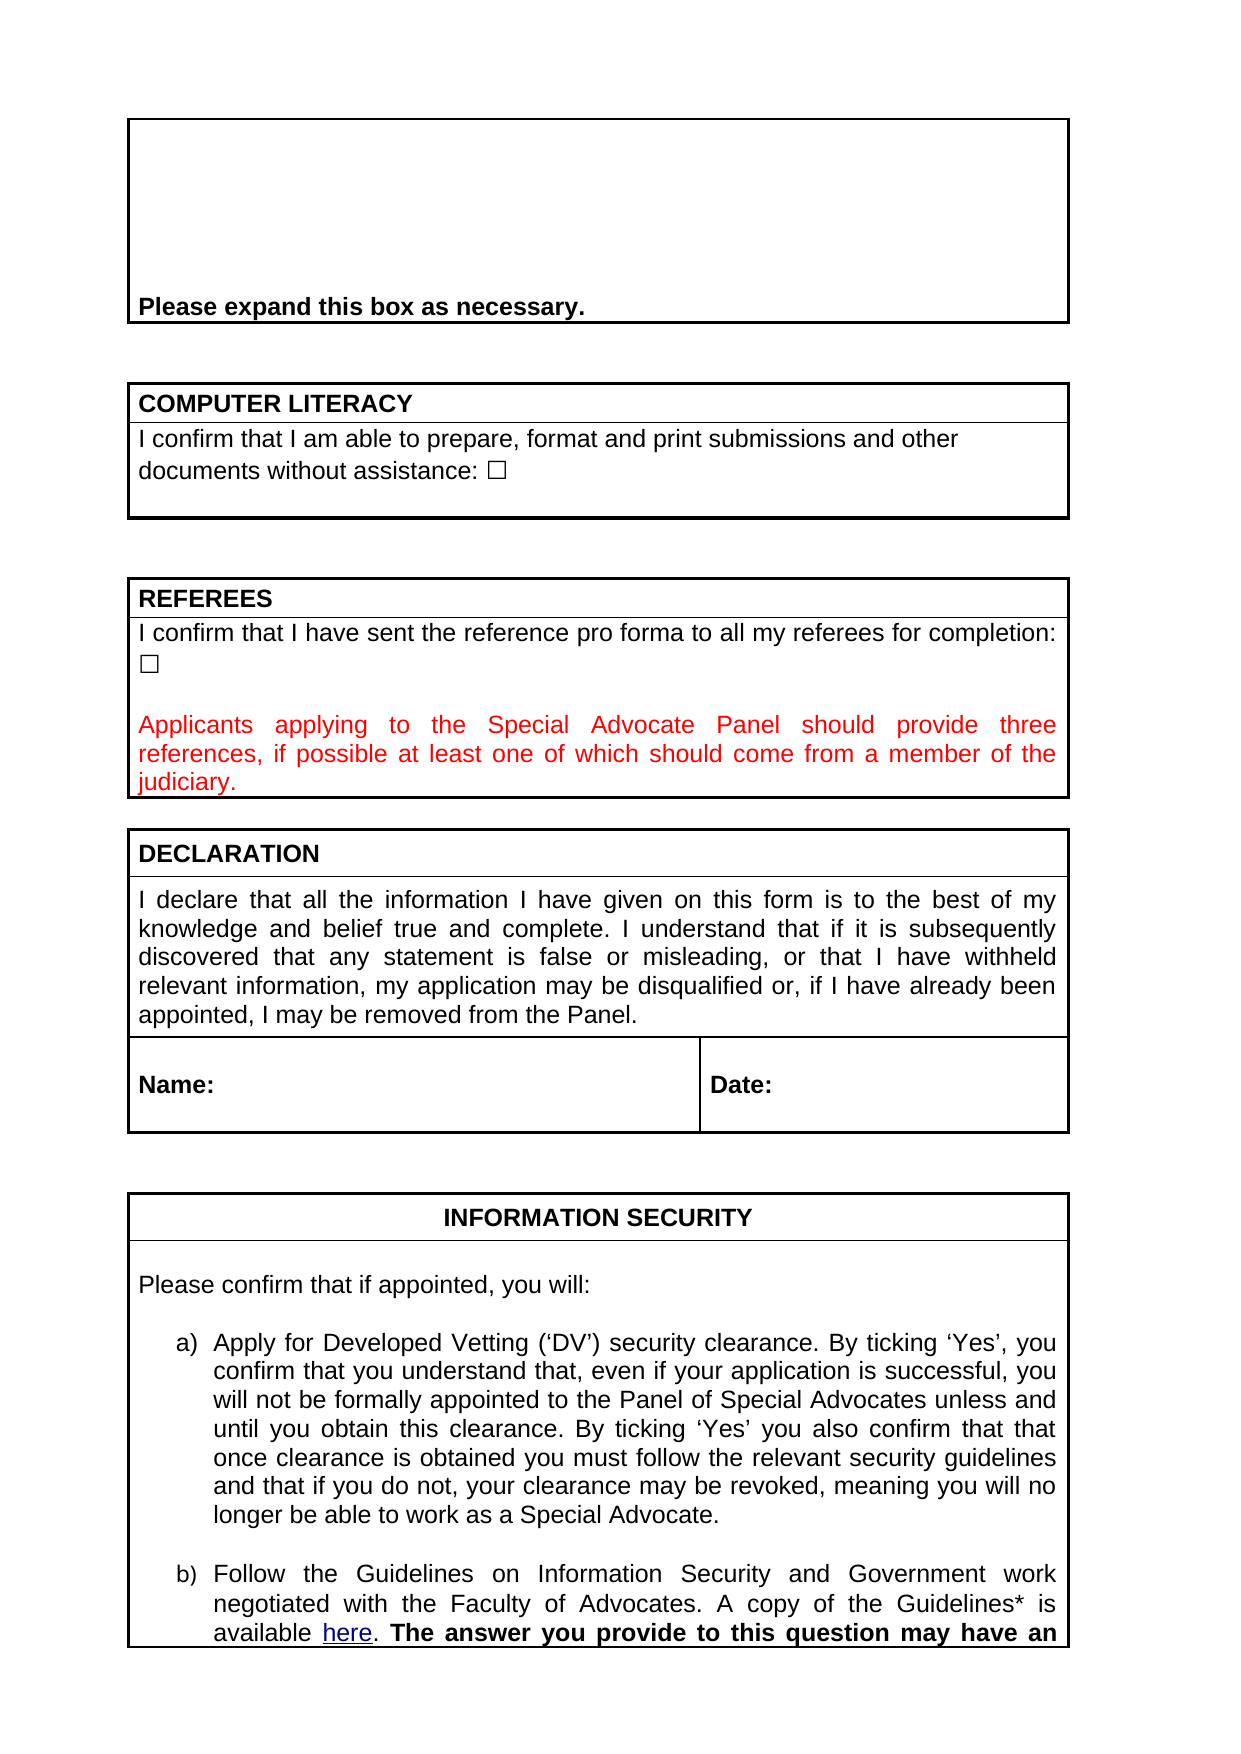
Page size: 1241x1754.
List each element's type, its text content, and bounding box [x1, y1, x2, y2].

table_cell Please expand this box as necessary. [130, 120, 1067, 321]
table_cell Date: [701, 1038, 1067, 1131]
table_header INFORMATION SECURITY [130, 1195, 1067, 1240]
table_cell Please confirm that if appointed, you will: Apply for Developed Vetting (‘DV’) security clearance. By ticking ‘Yes’, you confirm that you understand that, even if your application is successful, you will not be formally appointed to the Panel of Special Advocates unless and until you obtain this clearance. By ticking ‘Yes’ you also confirm that that once clearance is obtained you must follow the relevant security guidelines and that if you do not, your clearance may be revoked, meaning you will no longer be able to work as a Special Advocate. Follow the Guidelines on Information Security and Government work negotiated with the Faculty of Advocates. A copy of the Guidelines* is available here. The answer you provide to this question may have an [130, 1241, 1067, 1646]
table_header COMPUTER LITERACY [130, 385, 1067, 421]
table_cell I confirm that I am able to prepare, format and print submissions and other documents without assistance: ☐ [130, 423, 1067, 516]
table_header REFEREES [130, 580, 1067, 617]
table_header DECLARATION [130, 831, 1067, 876]
table_cell Name: [130, 1038, 699, 1131]
table_cell I declare that all the information I have given on this form is to the best of my knowledge and belief true and complete. I understand that if it is subsequently discovered that any statement is false or misleading, or that I have withheld relevant information, my application may be disqualified or, if I have already been appointed, I may be removed from the Panel. [130, 877, 1067, 1036]
table_cell I confirm that I have sent the reference pro forma to all my referees for completion: ☐ Applicants applying to the Special Advocate Panel should provide three references, if possible at least one of which should come from a member of the judiciary. [130, 618, 1067, 796]
